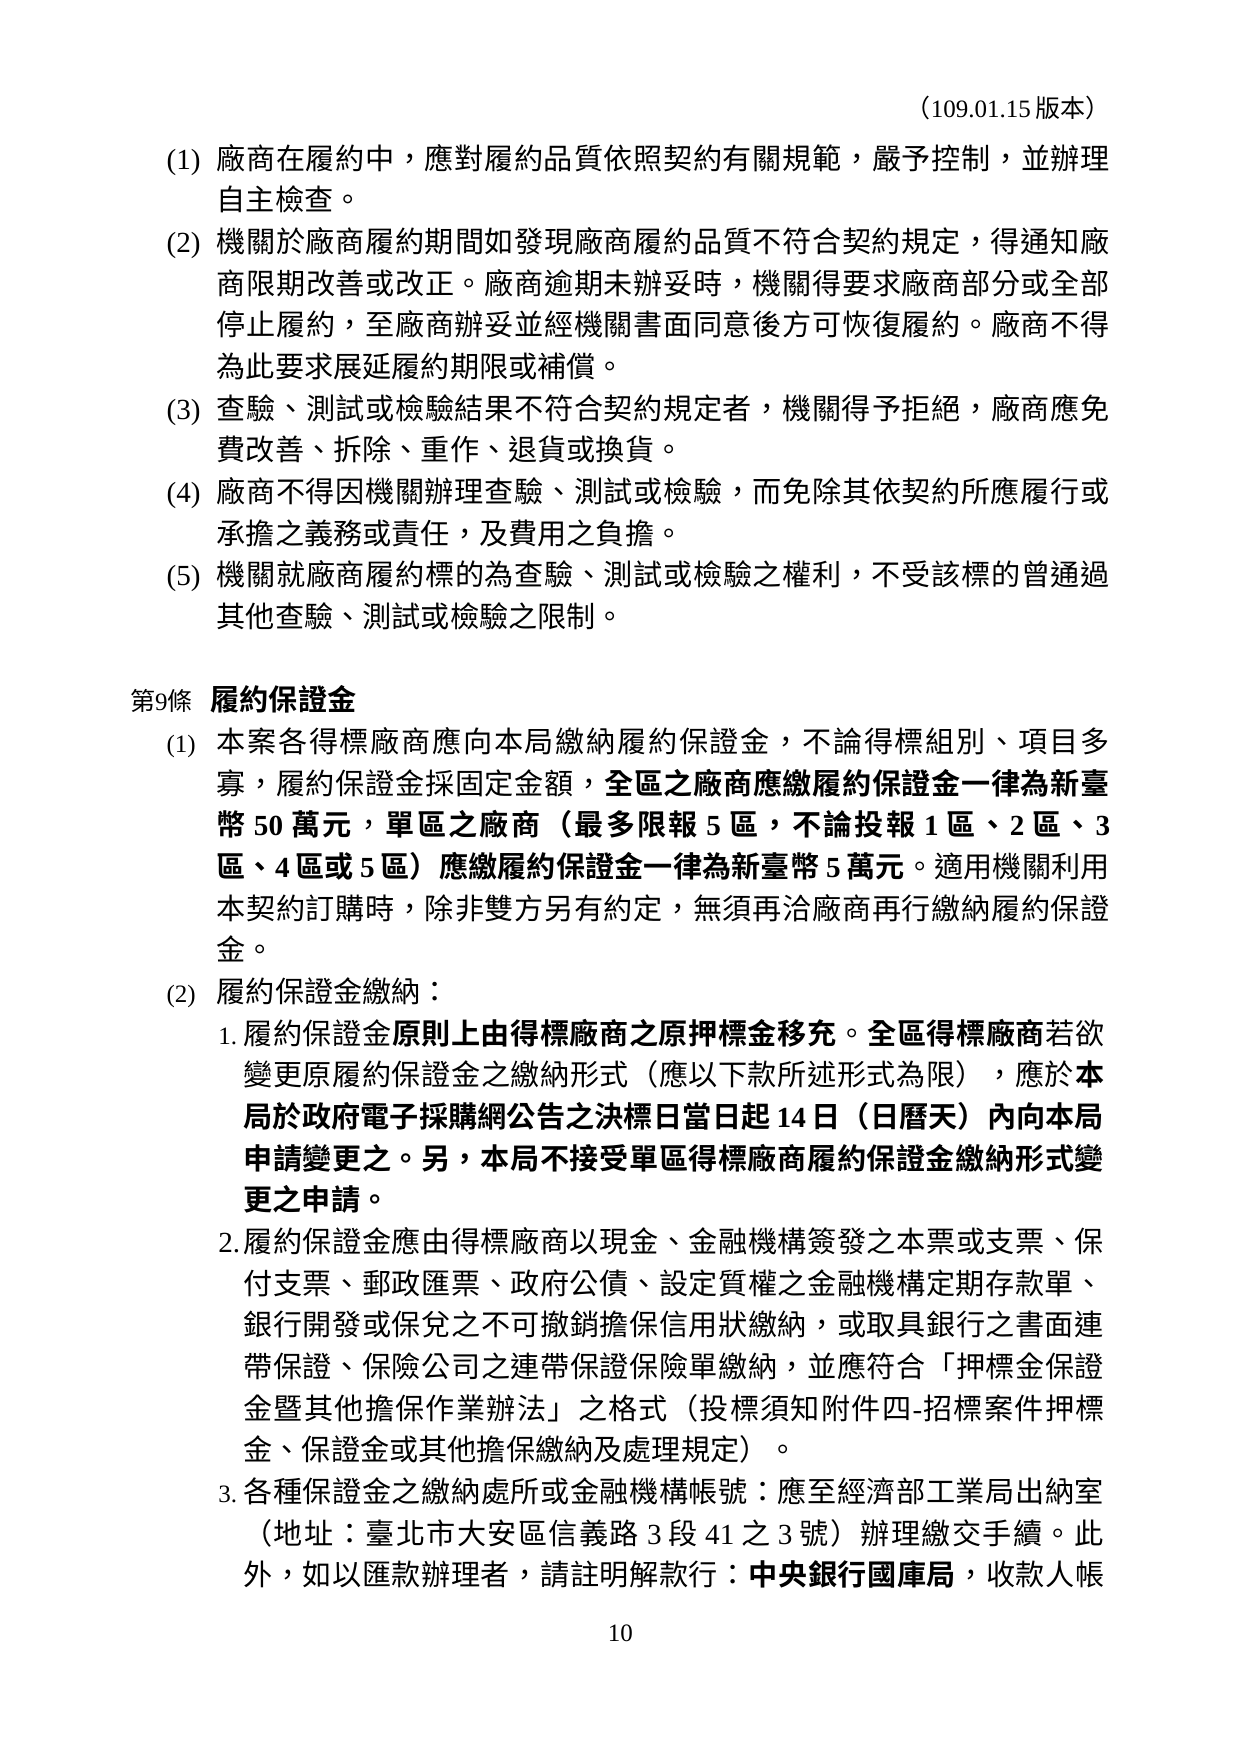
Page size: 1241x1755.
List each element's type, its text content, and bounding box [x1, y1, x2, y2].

list 履約保證金 [130, 677, 1110, 719]
list 履約保證金應由得標廠商以現金、金融機構簽發之本票或支票、保付支票、郵政匯票、政府公債、設定質權之金融機構定期存款單、銀行開發或保兌之不可撤銷擔保信用狀繳納，或取具銀行之書面連帶保證、保險公司之連帶保證保險單繳納，並應符合「押標金保證金暨其他擔保作業辦法」之格式（投標須知附件四-招標案件押標金、保證金或其他擔保繳納及處理規定）。 [218, 1219, 1104, 1469]
list 機關就廠商履約標的為查驗、測試或檢驗之權利，不受該標的曾通過其他查驗、測試或檢驗之限制。 [166, 552, 1110, 636]
list 廠商在履約中，應對履約品質依照契約有關規範，嚴予控制，並辦理自主檢查。 [166, 136, 1110, 219]
list 各種保證金之繳納處所或金融機構帳號：應至經濟部工業局出納室（地址：臺北市大安區信義路3段41之3號）辦理繳交手續。此外，如以匯款辦理者，請註明解款行：中央銀行國庫局，收款人帳 [218, 1469, 1104, 1594]
list 履約保證金原則上由得標廠商之原押標金移充。全區得標廠商若欲變更原履約保證金之繳納形式（應以下款所述形式為限），應於本局於政府電子採購網公告之決標日當日起14日（日曆天）內向本局申請變更之。另，本局不接受單區得標廠商履約保證金繳納形式變更之申請。 [218, 1011, 1104, 1219]
list 查驗、測試或檢驗結果不符合契約規定者，機關得予拒絕，廠商應免費改善、拆除、重作、退貨或換貨。 [166, 386, 1110, 469]
list 機關於廠商履約期間如發現廠商履約品質不符合契約規定，得通知廠商限期改善或改正。廠商逾期未辦妥時，機關得要求廠商部分或全部停止履約，至廠商辦妥並經機關書面同意後方可恢復履約。廠商不得為此要求展延履約期限或補償。 [166, 219, 1110, 386]
list 履約保證金繳納： [166, 969, 1110, 1011]
list 本案各得標廠商應向本局繳納履約保證金，不論得標組別、項目多寡，履約保證金採固定金額，全區之廠商應繳履約保證金一律為新臺幣50萬元，單區之廠商（最多限報5區，不論投報1區、2區、3區、4區或5區）應繳履約保證金一律為新臺幣5萬元。適用機關利用本契約訂購時，除非雙方另有約定，無須再洽廠商再行繳納履約保證金。 [166, 719, 1110, 969]
list 廠商不得因機關辦理查驗、測試或檢驗，而免除其依契約所應履行或承擔之義務或責任，及費用之負擔。 [166, 469, 1110, 552]
